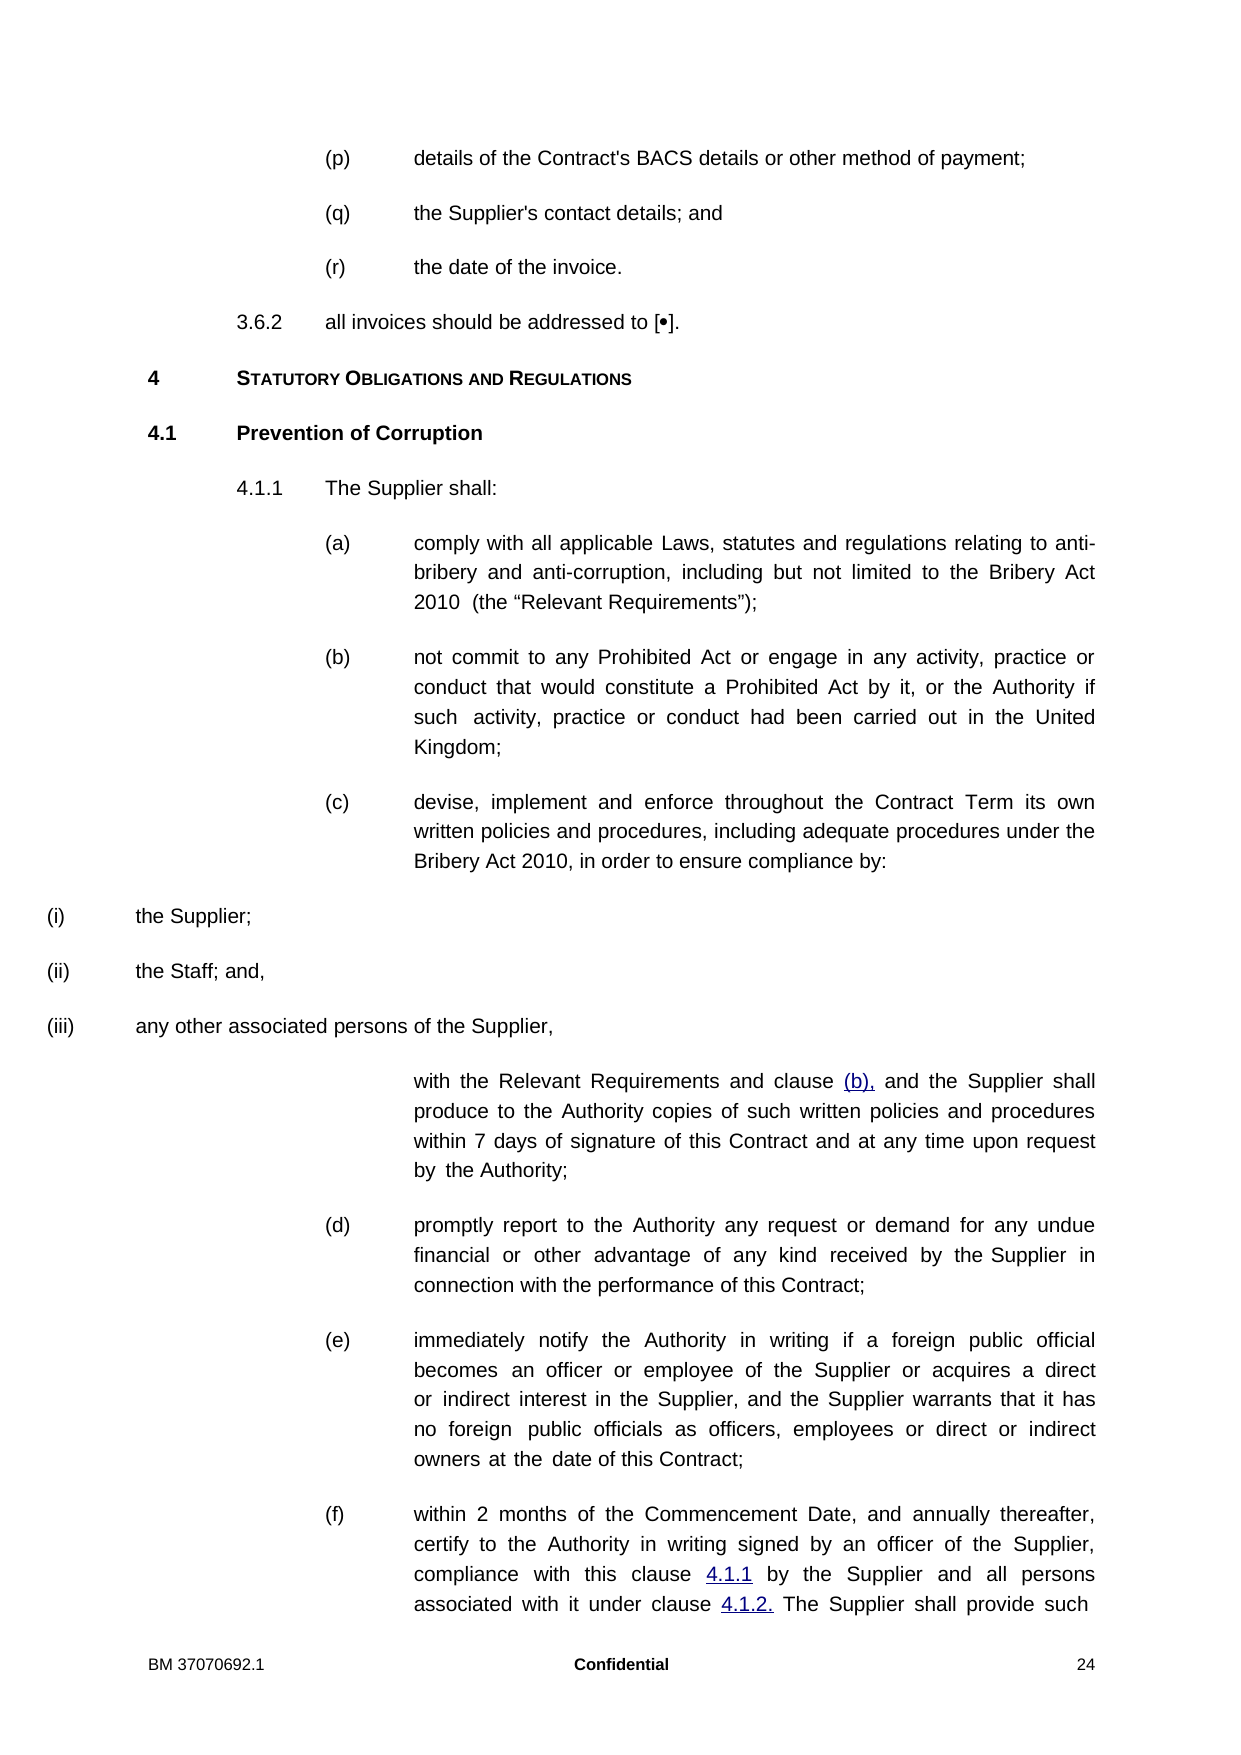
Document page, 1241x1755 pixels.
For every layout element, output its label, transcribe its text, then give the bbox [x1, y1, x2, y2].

list details of the Contract's BACS details or other method of payment; [325, 146, 1107, 169]
list comply with all applicable Laws, statutes and regulations relating to anti- bribery and anti-corruption, including but not limited to the Bribery Act 2010 (the “Relevant Requirements”); [325, 530, 1096, 614]
list The Supplier shall: [236, 475, 1107, 499]
list the Staff; and, [47, 959, 1107, 983]
list not commit to any Prohibited Act or engage in any activity, practice or conduct that would constitute a Prohibited Act by it, or the Authority if such activity, practice or conduct had been carried out in the United Kingdom; [325, 645, 1096, 758]
list promptly report to the Authority any request or demand for any undue financial or other advantage of any kind received by the Supplier in connection with the performance of this Contract; [325, 1213, 1095, 1296]
subtitle Prevention of Corruption [148, 420, 1107, 444]
list the date of the invoice. [325, 255, 1107, 279]
list STATUTORY OBLIGATIONS AND REGULATIONS [148, 365, 1107, 389]
list within 2 months of the Commencement Date, and annually thereafter, certify to the Authority in writing signed by an officer of the Supplier, compliance with this clause 4.1.1 by the Supplier and all persons associated with it under clause 4.1.2. The Supplier shall provide such [325, 1502, 1096, 1615]
list any other associated persons of the Supplier, [47, 1014, 1107, 1038]
list immediately notify the Authority in writing if a foreign public official becomes an officer or employee of the Supplier or acquires a direct or indirect interest in the Supplier, and the Supplier warrants that it has no foreign public officials as officers, employees or direct or indirect owners at the date of this Contract; [325, 1327, 1096, 1471]
text with the Relevant Requirements and clause (b), and the Supplier shall produce to the Authority copies of such written policies and procedures within 7 days of signature of this Contract and at any time upon request by the Authority; [413, 1069, 1096, 1182]
list the Supplier's contact details; and [325, 201, 1107, 224]
list devise, implement and enforce throughout the Contract Term its own written policies and procedures, including adequate procedures under the Bribery Act 2010, in order to ensure compliance by: [325, 790, 1095, 873]
list the Supplier; [47, 904, 1107, 928]
list all invoices should be addressed to []. [236, 310, 1107, 334]
